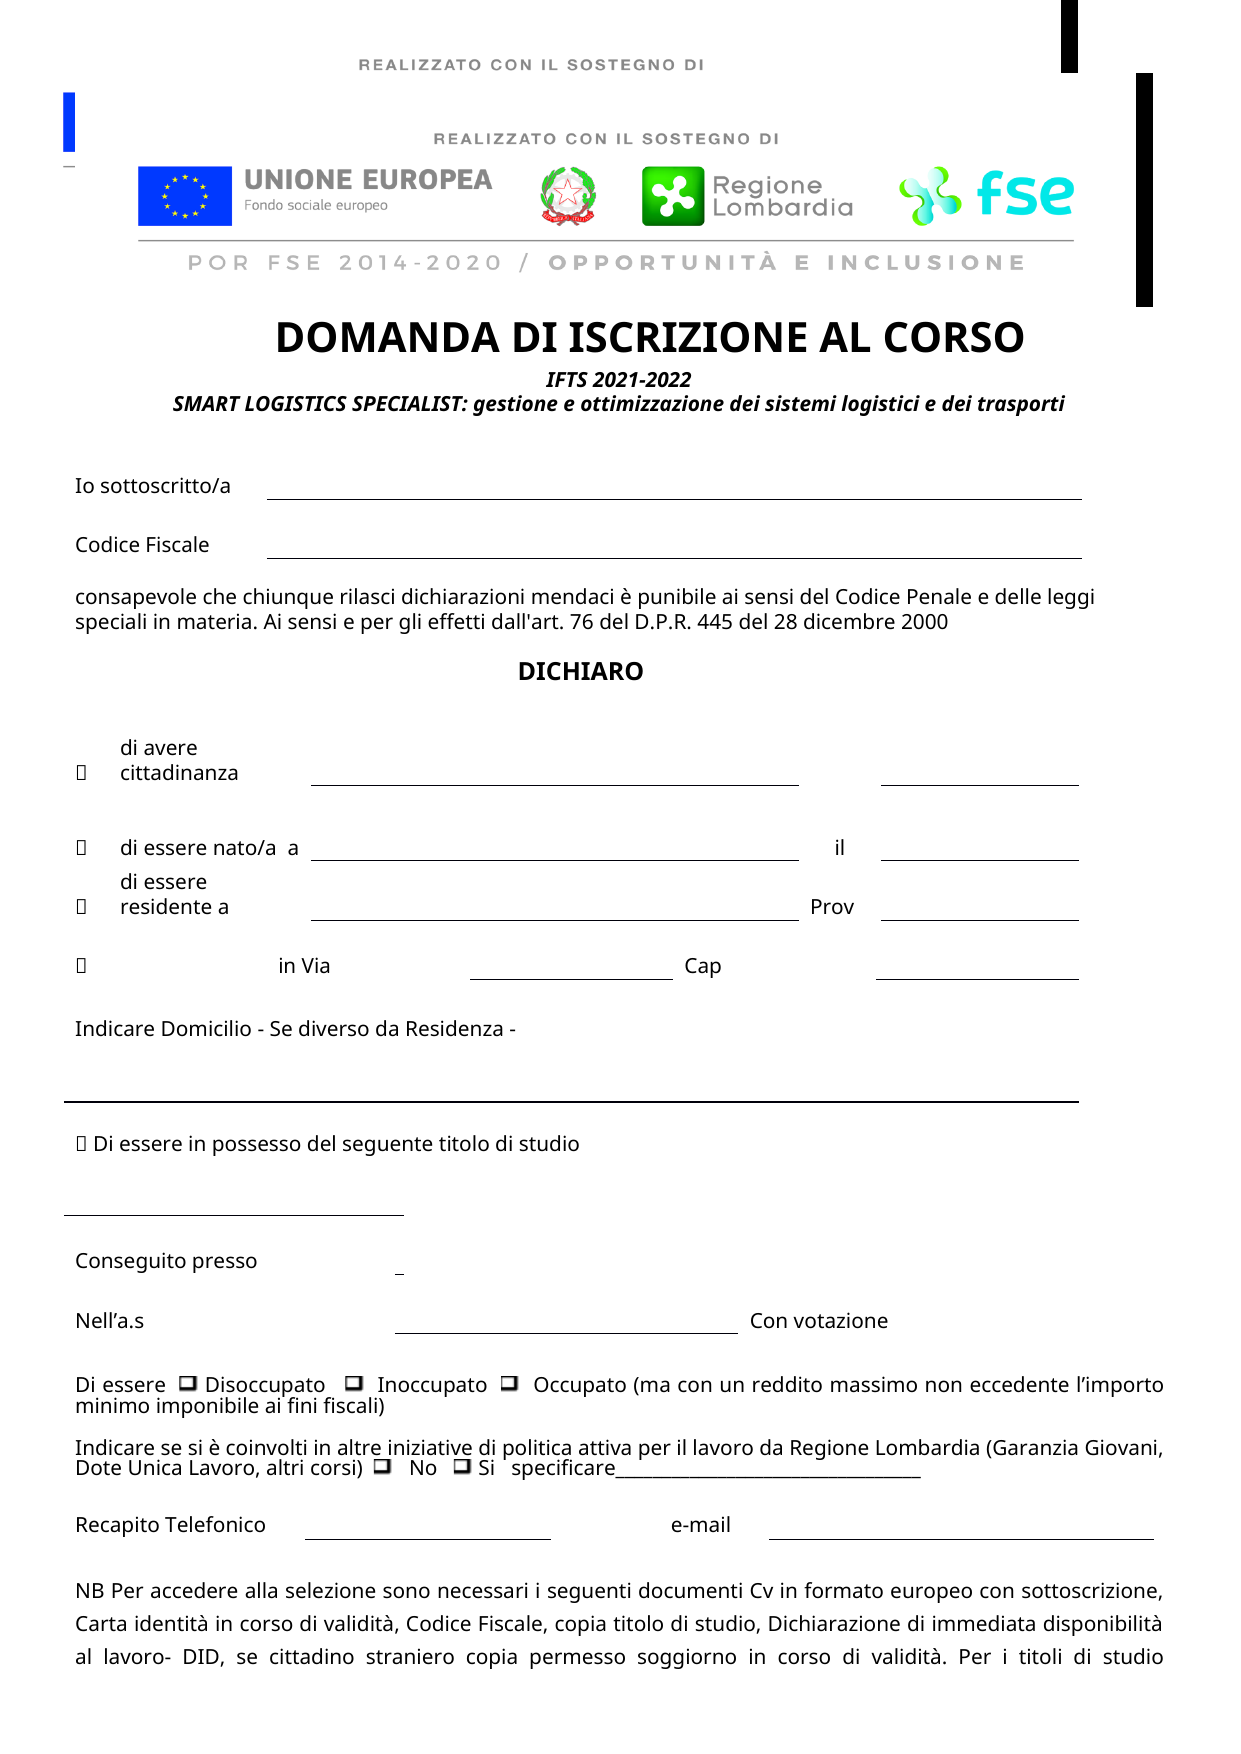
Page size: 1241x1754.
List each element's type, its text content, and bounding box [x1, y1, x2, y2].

table_cell di essere residente a [109, 860, 311, 919]
table_cell  [64, 920, 267, 978]
table_cell il [799, 785, 881, 860]
table_header Io sottoscritto/a [64, 440, 267, 499]
table_cell [395, 1216, 404, 1274]
table_cell Con votazione [738, 1274, 1082, 1333]
table_cell [311, 861, 798, 919]
table_header [267, 440, 1082, 499]
text  Di essere in possesso del seguente titolo di studio [75, 1135, 1165, 1156]
table_header Recapito Telefonico [64, 1480, 305, 1539]
picture [501, 1376, 520, 1393]
table_cell Conseguito presso [64, 1216, 395, 1274]
picture [373, 1459, 393, 1476]
table_header [881, 711, 1079, 785]
table_header di avere cittadinanza [109, 711, 311, 785]
table_header [305, 1480, 551, 1539]
table_cell [876, 920, 1079, 978]
table_header [64, 1156, 404, 1215]
table_header [799, 711, 881, 785]
table_cell [470, 921, 673, 978]
table_cell di essere nato/a a [109, 785, 311, 860]
table_cell [311, 786, 798, 860]
table_cell [881, 861, 1079, 919]
table_cell [395, 1274, 738, 1333]
text IFTS 2021-2022 [75, 365, 1165, 393]
picture [345, 1376, 365, 1393]
picture [453, 1459, 473, 1476]
table_header  [64, 711, 108, 785]
table_cell in Via [267, 920, 470, 978]
table_header e-mail [659, 1480, 769, 1539]
table_header [551, 1480, 659, 1539]
text Indicare se si è coinvolti in altre iniziative di politica attiva per il lavoro da Regione Lombardia (Garanzia Giovani, Dote Unica Lavoro, altri corsi) No Si specificare_________________________________ [75, 1438, 1165, 1480]
table_cell Nell’a.s [64, 1274, 395, 1333]
text Indicare Domicilio - Se diverso da Residenza - [75, 1011, 1165, 1042]
table_header [769, 1480, 1154, 1539]
table_cell Cap [673, 920, 876, 978]
text consapevole che chiunque rilasci dichiarazioni mendaci è punibile ai sensi del Codice Penale e delle leggi speciali in materia. Ai sensi e per gli effetti dall'art. 76 del D.P.R. 445 del 28 dicembre 2000 [75, 584, 1165, 660]
text Di essere Disoccupato Inoccupato Occupato (ma con un reddito massimo non eccedente l’importo minimo imponibile ai fini fiscali) [75, 1376, 1165, 1417]
table_header [64, 1042, 1079, 1101]
table_cell [881, 786, 1079, 860]
picture [179, 1376, 199, 1393]
table_header [311, 711, 798, 785]
table_cell Codice Fiscale [64, 499, 267, 558]
table_cell [267, 500, 1082, 558]
text NB Per accedere alla selezione sono necessari i seguenti documenti Cv in formato europeo con sottoscrizione, Carta identità in corso di validità, Codice Fiscale, copia titolo di studio, Dichiarazione di immediata disponibilità al lavoro- DID, se cittadino straniero copia permesso soggiorno in corso di validità. Per i titoli di studio [75, 1573, 1165, 1671]
text SMART LOGISTICS SPECIALIST: gestione e ottimizzazione dei sistemi logistici e dei trasporti [75, 393, 1165, 417]
table_cell  [64, 860, 108, 919]
text DOMANDA DI ISCRIZIONE AL CORSO [75, 308, 1165, 365]
table_cell  [64, 785, 108, 860]
text DICHIARO [444, 660, 1165, 686]
table_cell Prov [799, 860, 881, 919]
